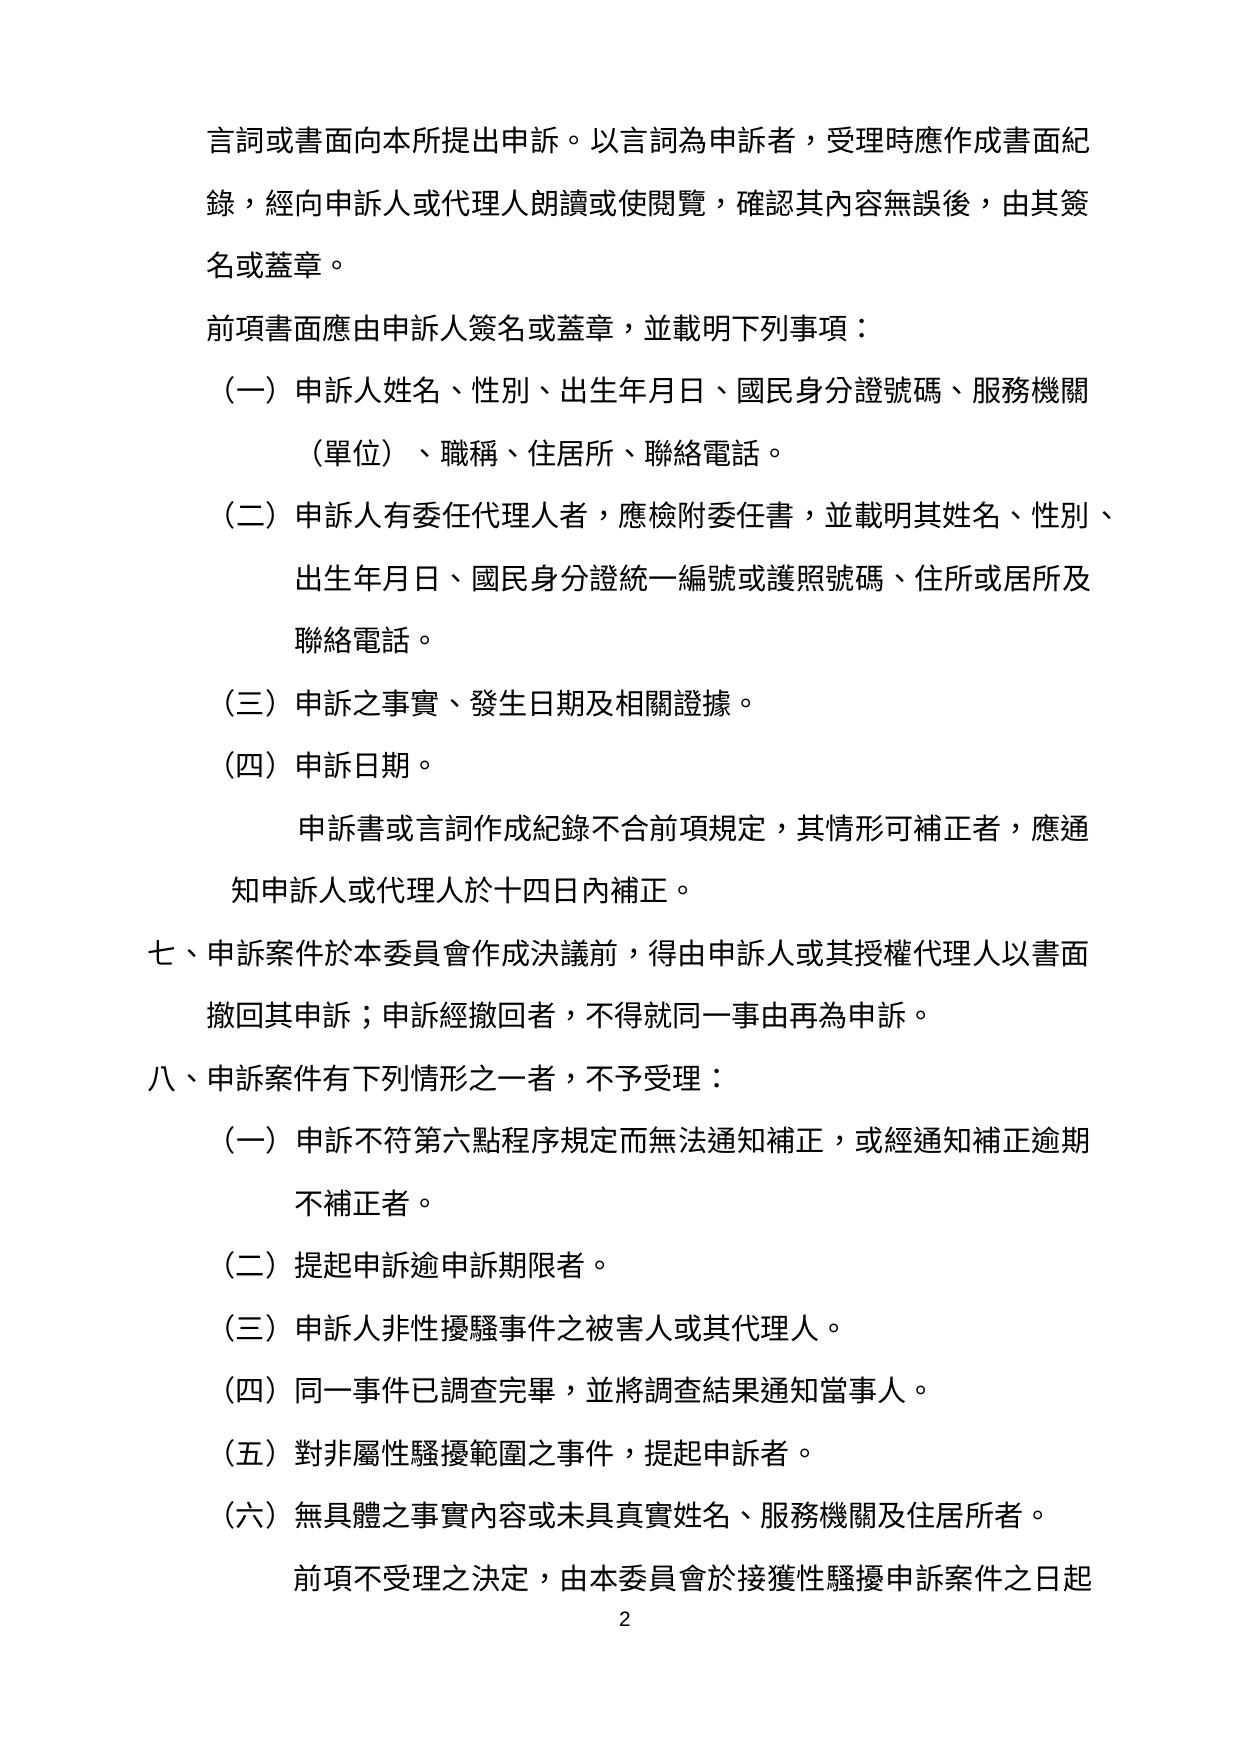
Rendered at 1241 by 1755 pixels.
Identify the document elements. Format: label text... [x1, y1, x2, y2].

text （一）申訴人姓名、性別、出生年月日、國民身分證號碼、服務機關（單位）、職稱、住居所、聯絡電話。 [206, 347, 1093, 472]
text （三）申訴之事實、發生日期及相關證據。 [206, 660, 1093, 722]
text （二）提起申訴逾申訴期限者。 [206, 1222, 1093, 1285]
text （四）申訴日期。 [206, 722, 1093, 785]
text 七、申訴案件於本委員會作成決議前，得由申訴人或其授權代理人以書面撤回其申訴；申訴經撤回者，不得就同一事由再為申訴。 [148, 910, 1093, 1035]
text （五）對非屬性騷擾範圍之事件，提起申訴者。 [206, 1410, 1093, 1472]
text （四）同一事件已調查完畢，並將調查結果通知當事人。 [206, 1347, 1093, 1410]
text （三）申訴人非性擾騷事件之被害人或其代理人。 [206, 1285, 1093, 1347]
text （一）申訴不符第六點程序規定而無法通知補正，或經通知補正逾期不補正者。 [206, 1097, 1093, 1222]
text 前項書面應由申訴人簽名或蓋章，並載明下列事項： [148, 285, 1093, 347]
text 八、申訴案件有下列情形之一者，不予受理： [148, 1035, 1093, 1097]
text （六）無具體之事實內容或未具真實姓名、服務機關及住居所者。 [206, 1472, 1093, 1535]
text （二）申訴人有委任代理人者，應檢附委任書，並載明其姓名、性別、出生年月日、國民身分證統一編號或護照號碼、住所或居所及聯絡電話。 [206, 472, 1093, 660]
text 前項不受理之決定，由本委員會於接獲性騷擾申訴案件之日起 [231, 1535, 1093, 1597]
text 申訴書或言詞作成紀錄不合前項規定，其情形可補正者，應通知申訴人或代理人於十四日內補正。 [231, 785, 1093, 910]
text 言詞或書面向本所提出申訴。以言詞為申訴者，受理時應作成書面紀錄，經向申訴人或代理人朗讀或使閱覽，確認其內容無誤後，由其簽名或蓋章。 [148, 97, 1093, 285]
